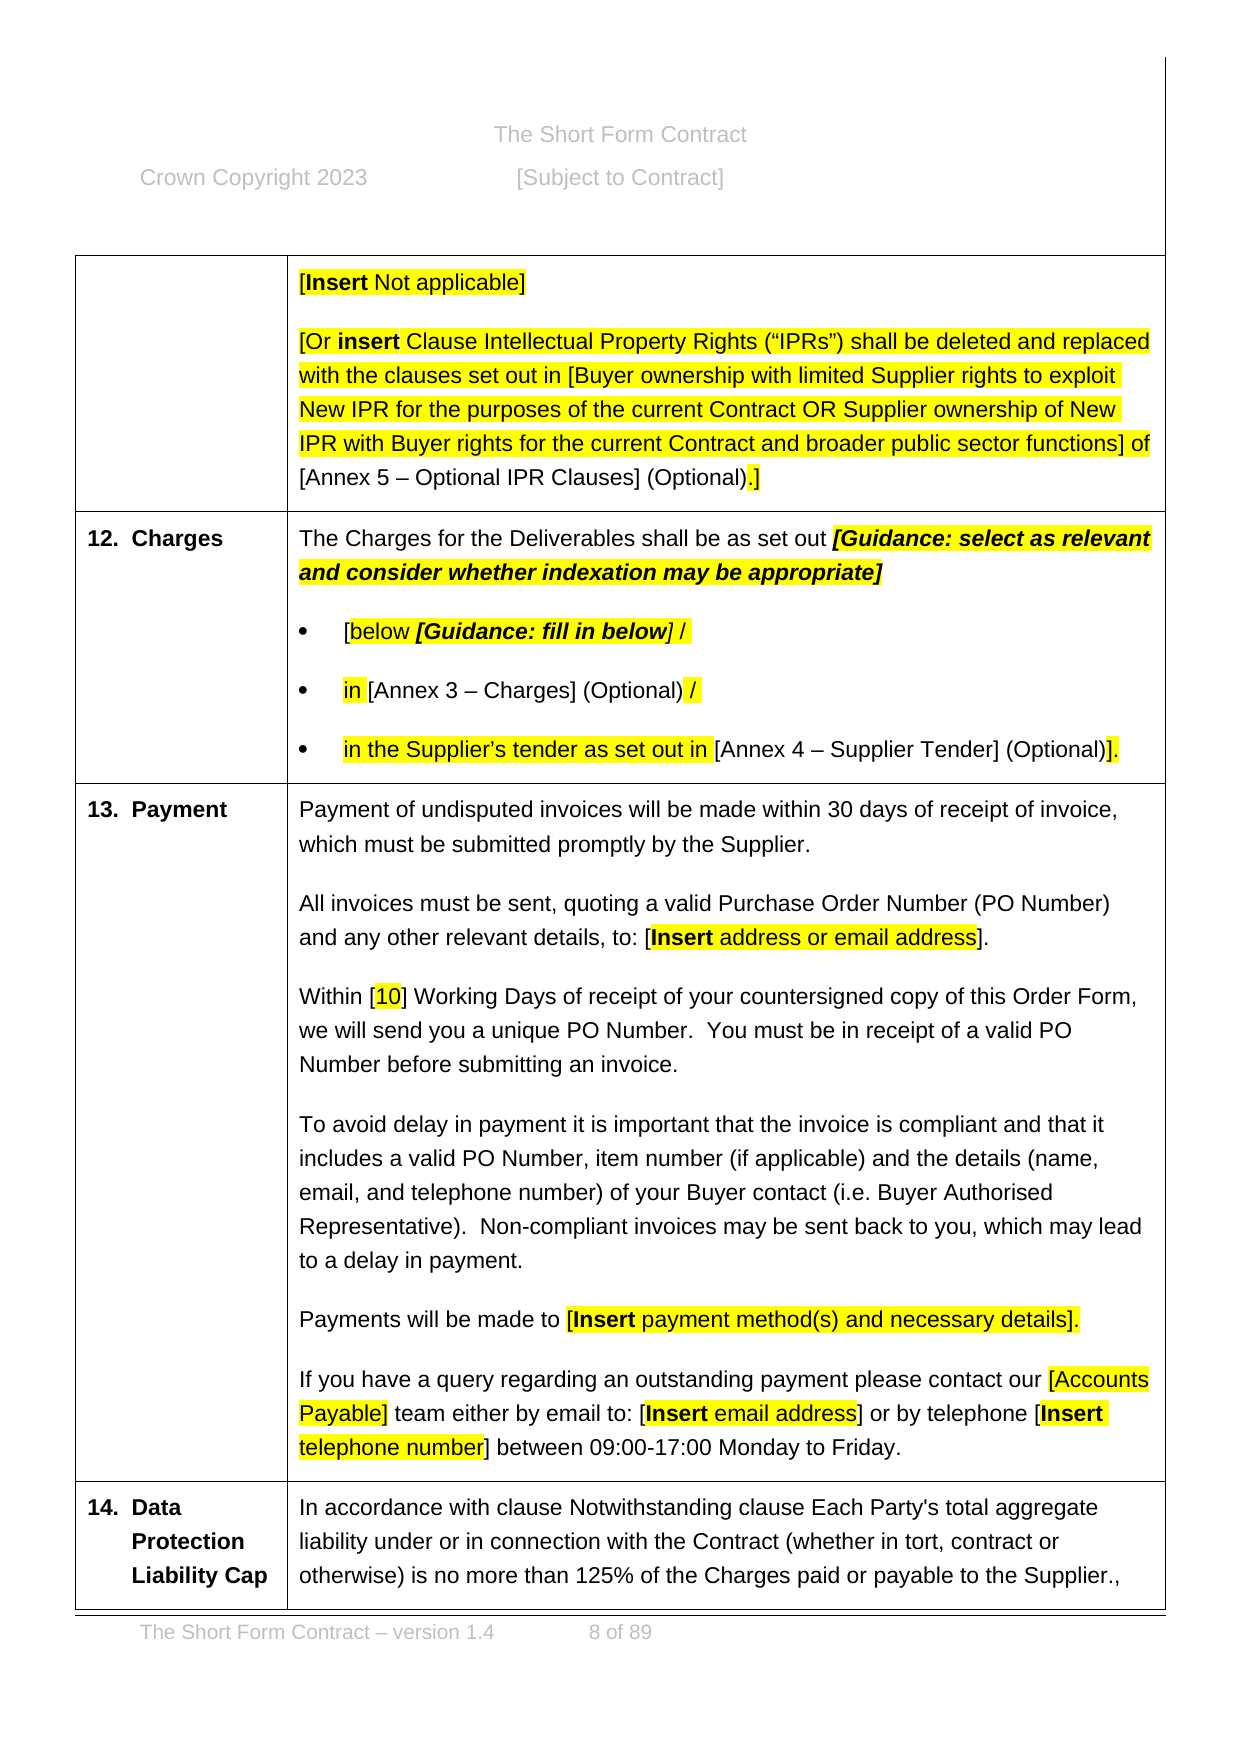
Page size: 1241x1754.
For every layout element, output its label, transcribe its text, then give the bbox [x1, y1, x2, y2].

table_cell Charges [76, 512, 287, 783]
table_cell The Charges for the Deliverables shall be as set out [Guidance: select as relevant and consider whether indexation may be appropriate] [below [Guidance: fill in below] / in [Annex 3 – Charges] (Optional) / in the Supplier’s tender as set out in [Annex 4 – Supplier Tender] (Optional)]. [288, 512, 1165, 783]
table_cell In accordance with clause 12.6 of the Conditions, the Supplier’s total aggregate liability under clause 14.7.5 of the Conditions is no more than the Data Protection Liability Cap, being [Insert appropriate number in the suggested range of £500,000 –£5 million] [Guidance: See the Short Form Contract Guidance for further information on setting the data protection liability cap] [288, 1482, 1165, 1609]
table_cell Payment [76, 784, 287, 1481]
table_cell Payment of undisputed invoices will be made within 30 days of receipt of invoice, which must be submitted promptly by the Supplier. All invoices must be sent, quoting a valid Purchase Order Number (PO Number) and any other relevant details, to: [Insert address or email address]. Within [10] Working Days of receipt of your countersigned copy of this Order Form, we will send you a unique PO Number. You must be in receipt of a valid PO Number before submitting an invoice. To avoid delay in payment it is important that the invoice is compliant and that it includes a valid PO Number, item number (if applicable) and the details (name, email, and telephone number) of your Buyer contact (i.e. Buyer Authorised Representative). Non-compliant invoices may be sent back to you, which may lead to a delay in payment. Payments will be made to [Insert payment method(s) and necessary details]. If you have a query regarding an outstanding payment please contact our [Accounts Payable] team either by email to: [Insert email address] or by telephone [Insert telephone number] between 09:00-17:00 Monday to Friday. [288, 784, 1165, 1481]
table_cell [Guidance: Clause 10 of the Conditions provides that each Party retains its Existing IPR, and New IPR belongs to the Buyer (with a licence granted to the Supplier for use). Alternative IPR provisions can be included here depending on how you need to arrange ownership and licencing. See the Short Form Contract Guidance for more detail] [Insert Not applicable] [Or insert Clause 10 shall be deleted and replaced with the clauses set out in [Part A OR Part B] of [Annex 5 – Optional IPR Clauses] (Optional).] [288, 256, 1165, 511]
table_cell Data Protection Liability Cap [76, 1482, 287, 1609]
table_cell [76, 256, 287, 511]
